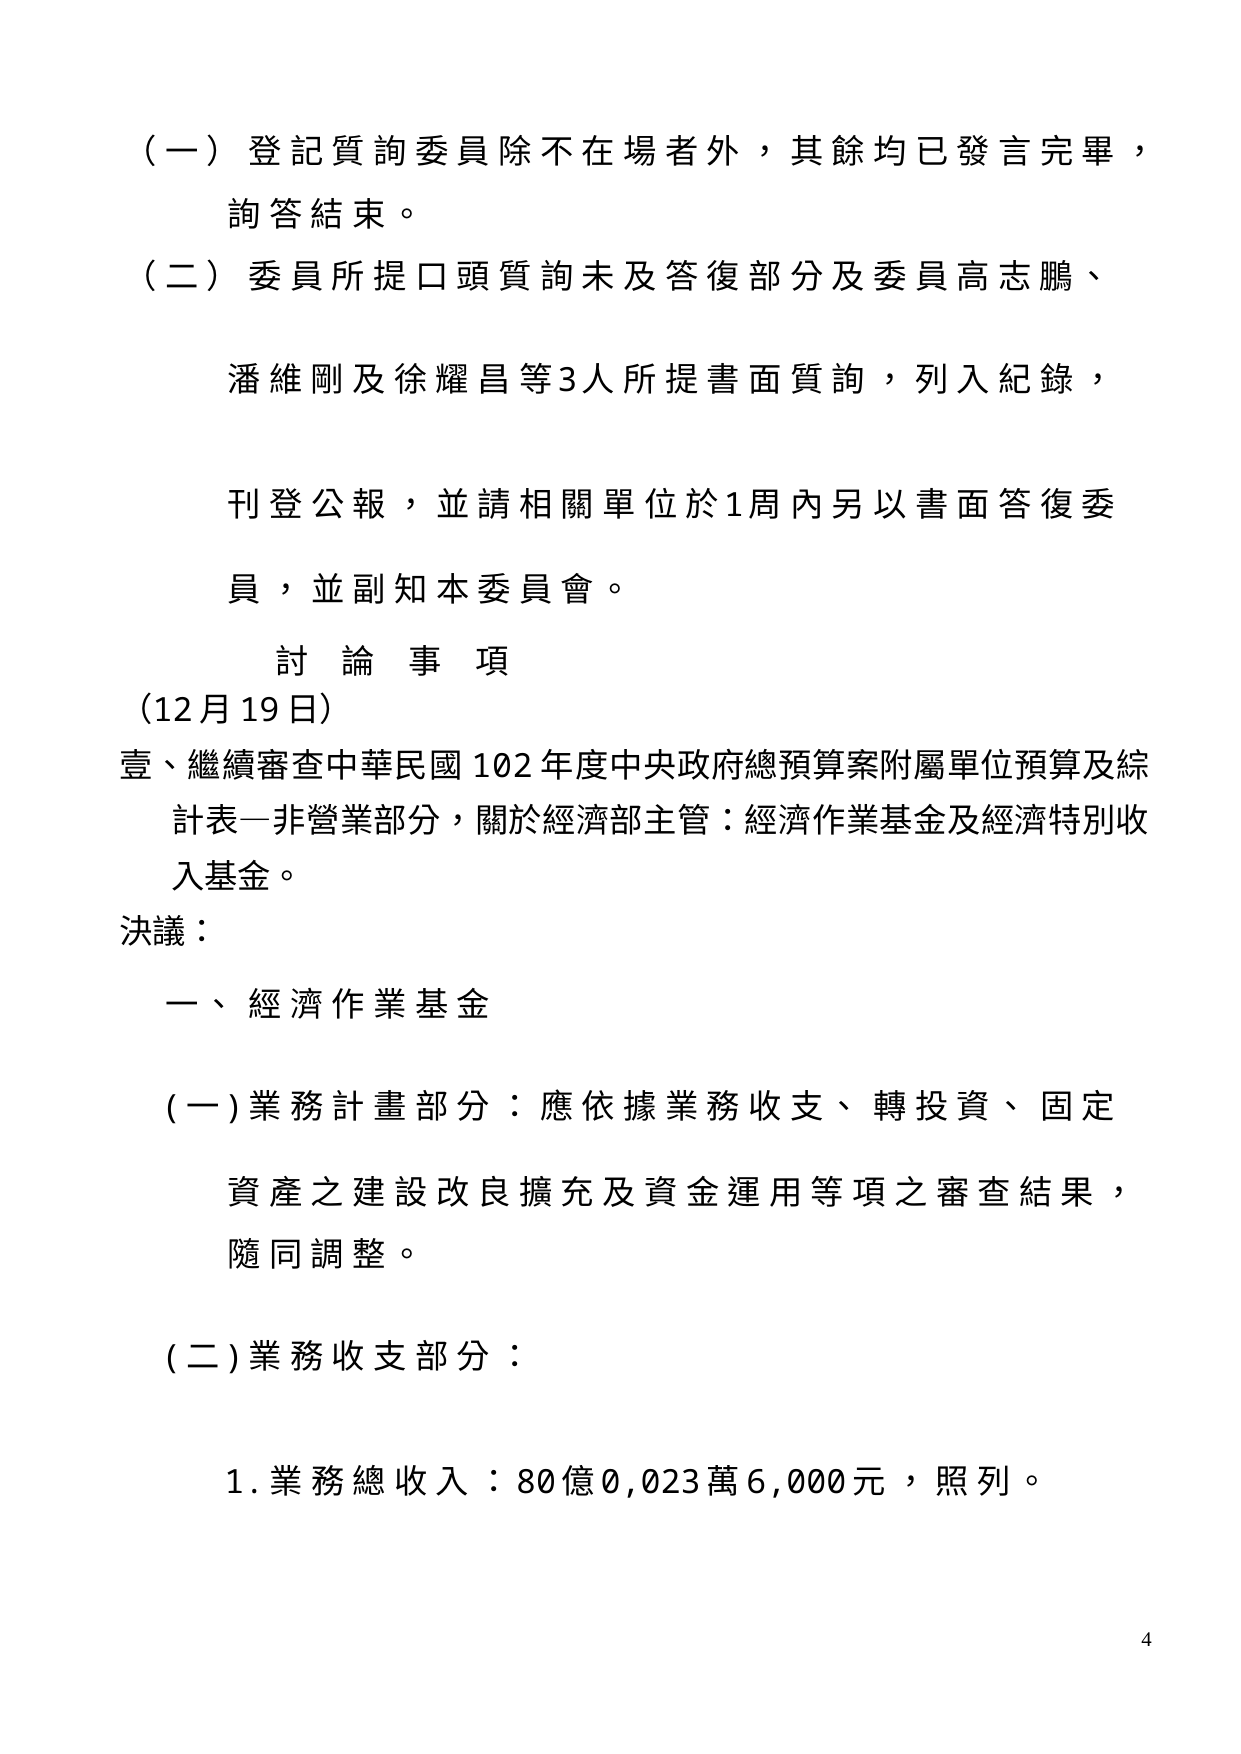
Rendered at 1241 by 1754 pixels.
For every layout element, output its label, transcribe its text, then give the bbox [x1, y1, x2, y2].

text 壹、繼續審查中華民國102年度中央政府總預算案附屬單位預算及綜計表—非營業部分，關於經濟部主管：經濟作業基金及經濟特別收入基金。 [119, 739, 1150, 898]
text （12月19日） [119, 683, 1150, 731]
text 一、經濟作業基金 [154, 961, 1150, 1023]
text (一)業務計畫部分：應依據業務收支、轉投資、固定資產之建設改良擴充及資金運用等項之審查結果，隨同調整。 [154, 1023, 1150, 1273]
text （一）登記質詢委員除不在場者外，其餘均已發言完畢，詢答結束。 [119, 108, 1150, 233]
text 討 論 事 項 [119, 633, 1150, 683]
text 1.業務總收入：80億0,023萬6,000元，照列。 [222, 1398, 1150, 1523]
text 決議： [119, 905, 1150, 953]
text (二)業務收支部分： [154, 1273, 1150, 1398]
text （二）委員所提口頭質詢未及答復部分及委員高志鵬、潘維剛及徐耀昌等3人所提書面質詢，列入紀錄，刊登公報，並請相關單位於1周內另以書面答復委員，並副知本委員會。 [119, 233, 1150, 608]
